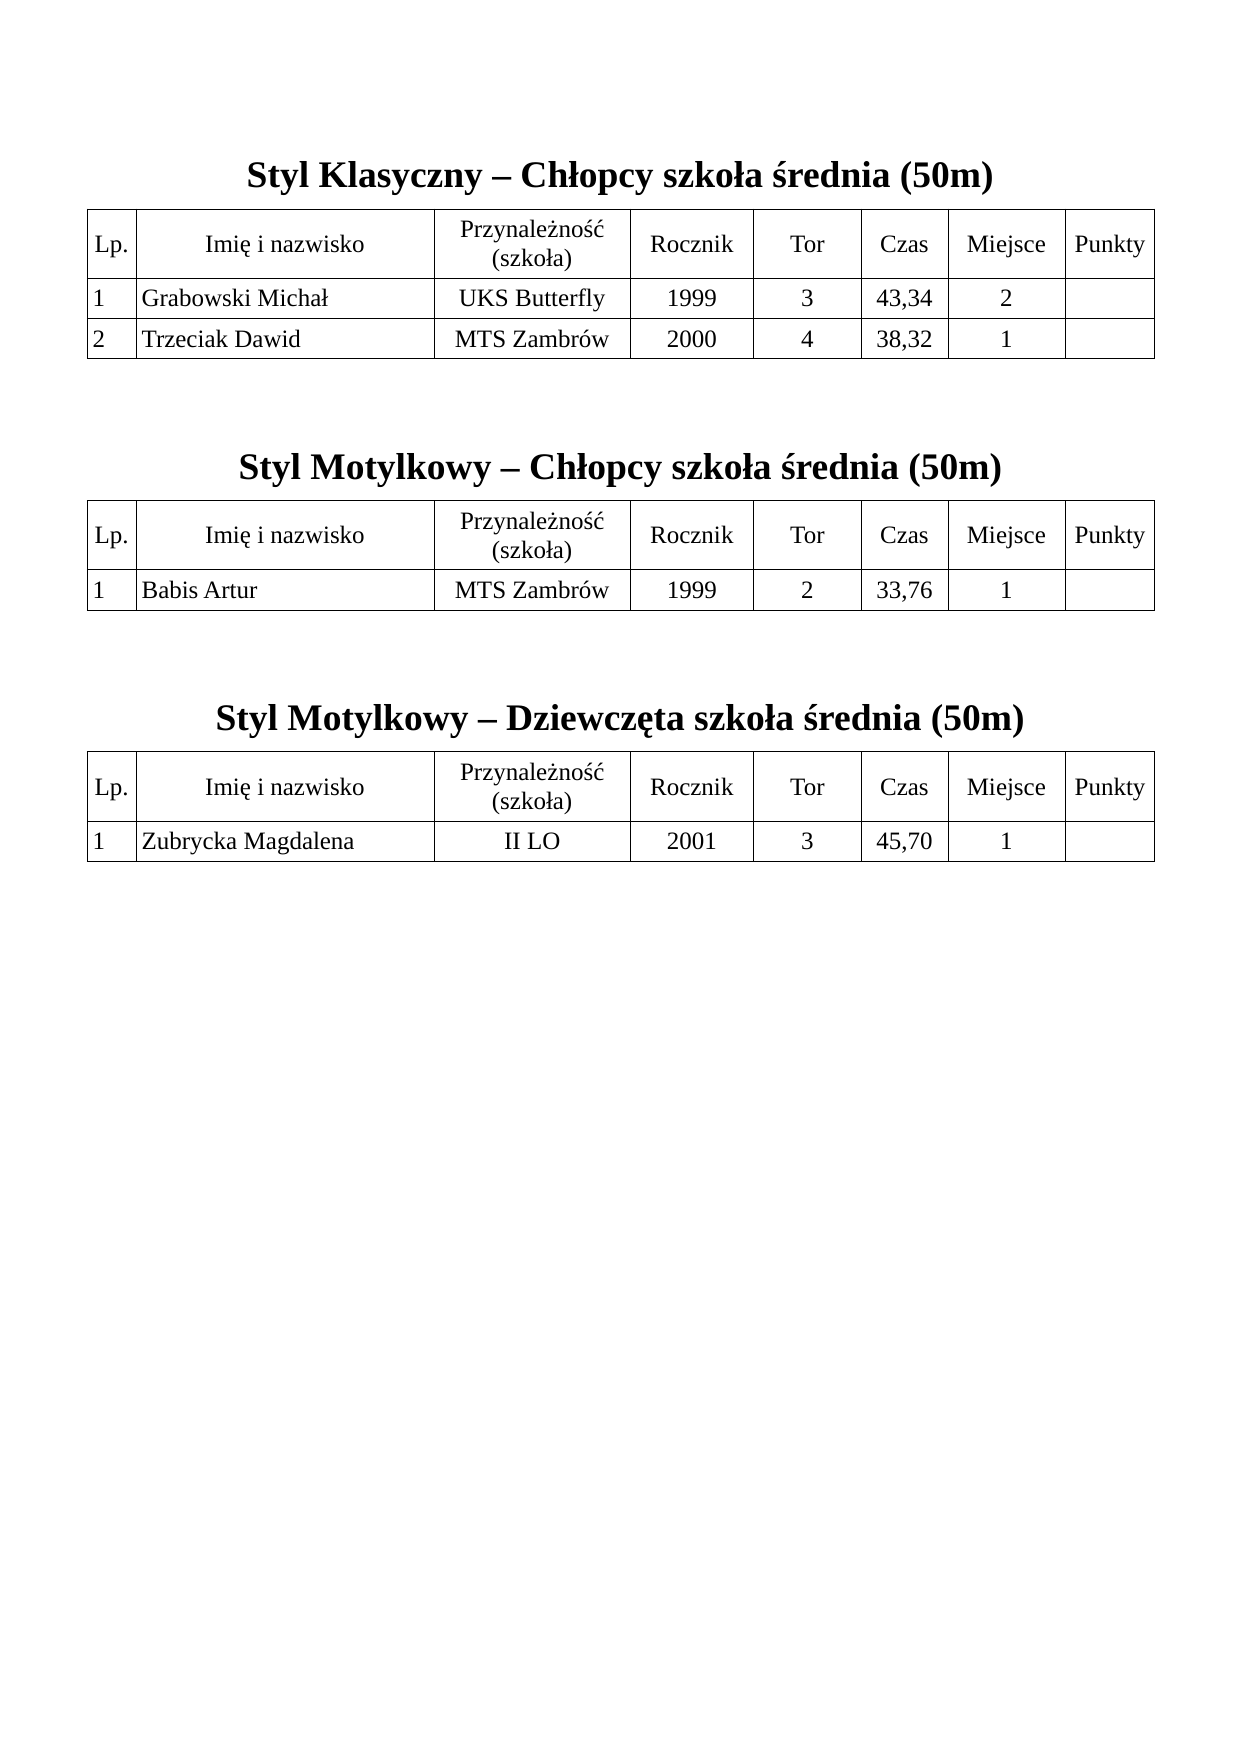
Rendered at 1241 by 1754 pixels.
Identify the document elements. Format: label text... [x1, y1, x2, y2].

table_cell 1 [88, 570, 136, 609]
table_cell 38,32 [862, 319, 948, 358]
table_cell 1 [88, 822, 136, 861]
table_header Rocznik [631, 501, 753, 569]
table_cell 2001 [631, 822, 753, 861]
table_header Lp. [88, 210, 136, 277]
table_cell Babis Artur [137, 570, 434, 609]
table_cell MTS Zambrów [435, 319, 630, 358]
table_header Czas [862, 210, 948, 277]
table_cell 43,34 [862, 279, 948, 318]
table_header Miejsce [949, 210, 1065, 277]
table_header Przynależność (szkoła) [435, 752, 630, 821]
text Styl Motylkowy – Dziewczęta szkoła średnia (50m) [118, 696, 1122, 739]
table_header Punkty [1066, 501, 1154, 569]
table_header Punkty [1066, 752, 1154, 821]
table_cell [1066, 822, 1154, 861]
table_cell 4 [754, 319, 861, 358]
table_cell UKS Butterfly [435, 279, 630, 318]
table_header Imię i nazwisko [137, 210, 434, 277]
table_cell II LO [435, 822, 630, 861]
table_cell 1 [949, 822, 1065, 861]
table_cell 2000 [631, 319, 753, 358]
text Styl Klasyczny – Chłopcy szkoła średnia (50m) [118, 153, 1122, 196]
table_header Tor [754, 501, 861, 569]
table_header Przynależność (szkoła) [435, 501, 630, 569]
table_header Rocznik [631, 752, 753, 821]
table_header Miejsce [949, 752, 1065, 821]
table_header Lp. [88, 752, 136, 821]
table_cell [1066, 319, 1154, 358]
table_cell 3 [754, 822, 861, 861]
table_cell Grabowski Michał [137, 279, 434, 318]
table_header Miejsce [949, 501, 1065, 569]
table_cell [1066, 570, 1154, 609]
table_header Czas [862, 752, 948, 821]
table_cell 2 [88, 319, 136, 358]
table_cell Trzeciak Dawid [137, 319, 434, 358]
table_header Przynależność (szkoła) [435, 210, 630, 277]
table_cell 33,76 [862, 570, 948, 609]
table_cell 45,70 [862, 822, 948, 861]
table_cell [1066, 279, 1154, 318]
text Styl Motylkowy – Chłopcy szkoła średnia (50m) [118, 444, 1122, 488]
table_header Czas [862, 501, 948, 569]
table_header Rocznik [631, 210, 753, 277]
table_cell 1 [949, 319, 1065, 358]
table_header Tor [754, 210, 861, 277]
table_cell MTS Zambrów [435, 570, 630, 609]
table_cell Zubrycka Magdalena [137, 822, 434, 861]
table_cell 1999 [631, 570, 753, 609]
table_header Lp. [88, 501, 136, 569]
table_cell 1999 [631, 279, 753, 318]
table_cell 1 [949, 570, 1065, 609]
table_header Imię i nazwisko [137, 501, 434, 569]
table_cell 3 [754, 279, 861, 318]
table_cell 2 [754, 570, 861, 609]
table_cell 2 [949, 279, 1065, 318]
table_header Imię i nazwisko [137, 752, 434, 821]
table_header Tor [754, 752, 861, 821]
table_header Punkty [1066, 210, 1154, 277]
table_cell 1 [88, 279, 136, 318]
